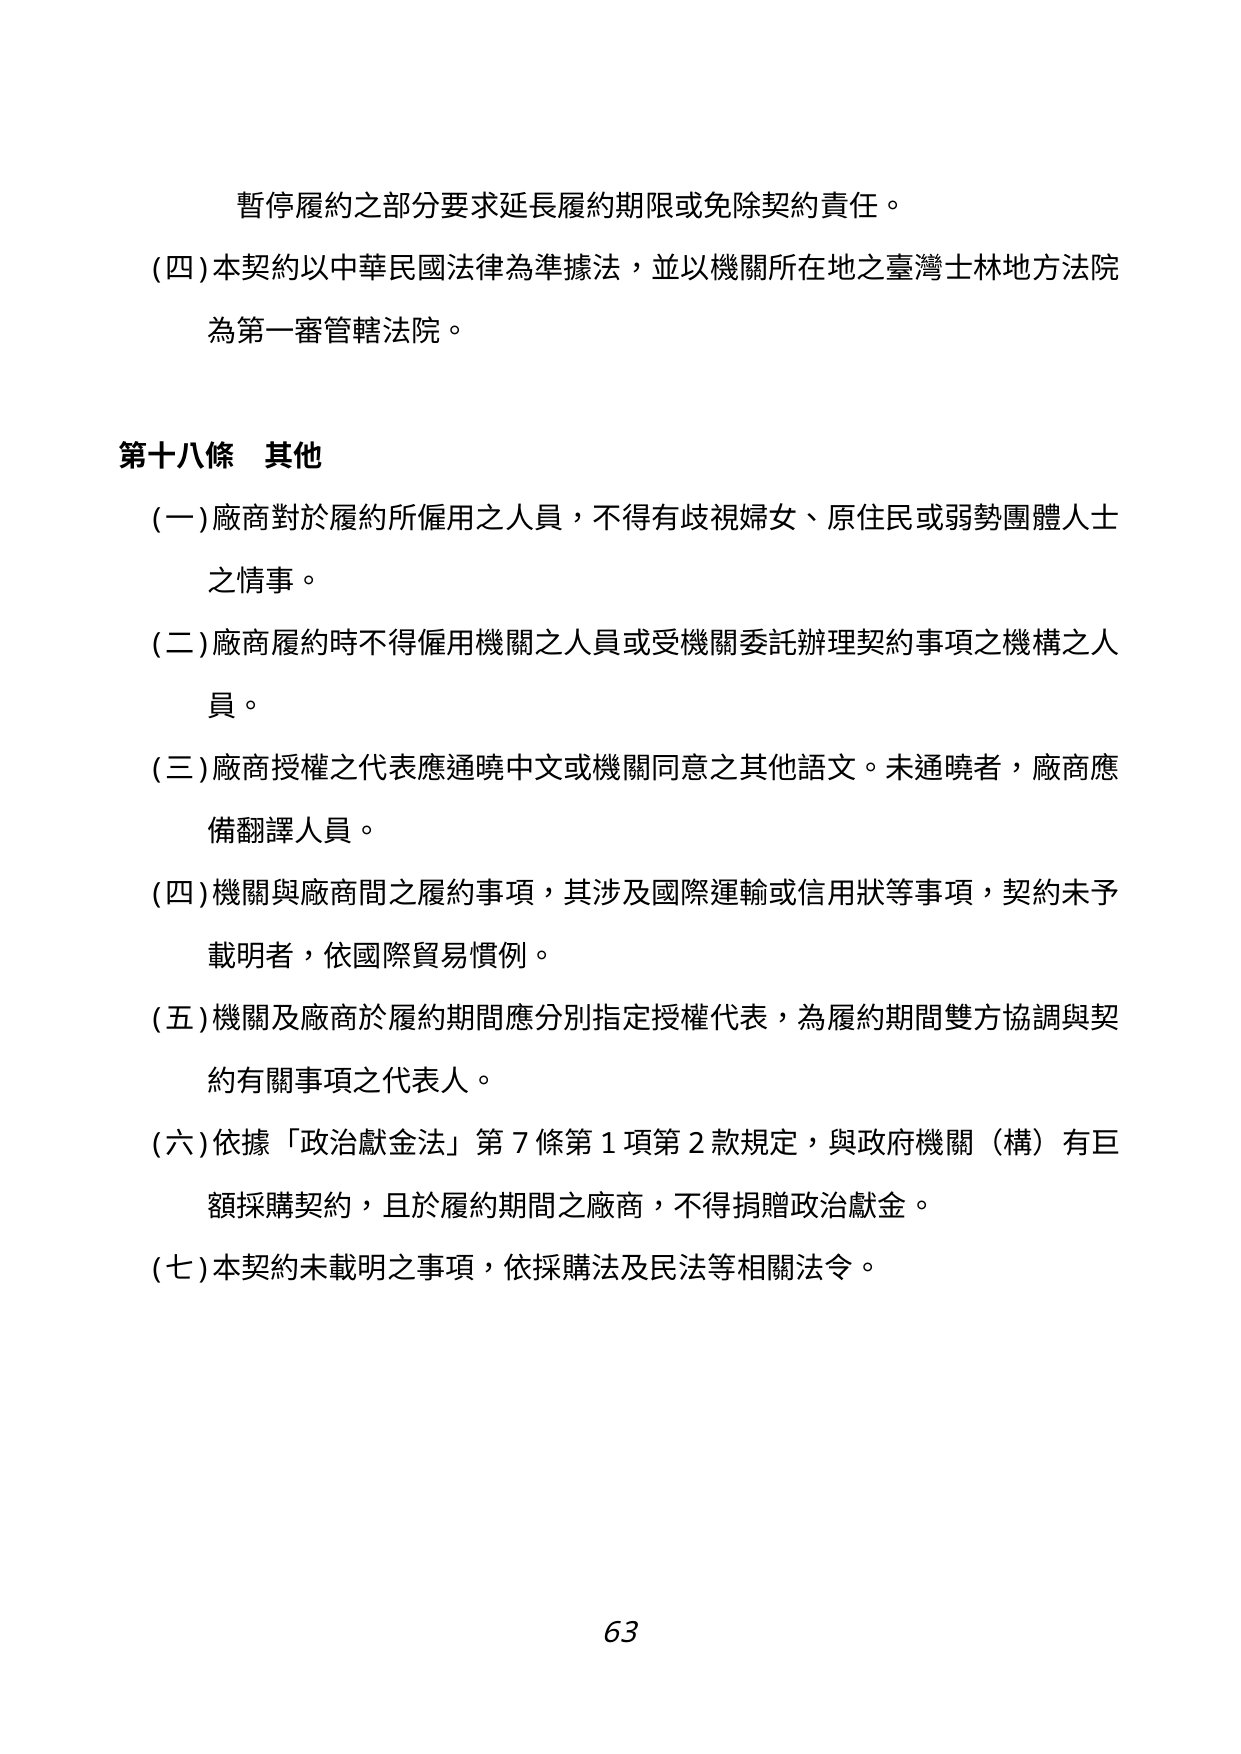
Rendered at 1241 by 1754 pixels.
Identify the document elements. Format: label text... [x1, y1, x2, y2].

text (七)本契約未載明之事項，依採購法及民法等相關法令。 [148, 1224, 1122, 1287]
text (一)廠商對於履約所僱用之人員，不得有歧視婦女、原住民或弱勢團體人士之情事。 [148, 474, 1122, 599]
text 第十八條 其他 [118, 412, 1122, 474]
text (六)依據「政治獻金法」第7條第1項第2款規定，與政府機關（構）有巨額採購契約，且於履約期間之廠商，不得捐贈政治獻金。 [148, 1099, 1122, 1224]
text (四)機關與廠商間之履約事項，其涉及國際運輸或信用狀等事項，契約未予載明者，依國際貿易慣例。 [148, 849, 1122, 974]
text (三)廠商授權之代表應通曉中文或機關同意之其他語文。未通曉者，廠商應備翻譯人員。 [148, 724, 1122, 849]
text 暫停履約之部分要求延長履約期限或免除契約責任。 [207, 162, 1122, 224]
text (四)本契約以中華民國法律為準據法，並以機關所在地之臺灣士林地方法院為第一審管轄法院。 [148, 224, 1122, 349]
text (五)機關及廠商於履約期間應分別指定授權代表，為履約期間雙方協調與契約有關事項之代表人。 [148, 974, 1122, 1099]
text (二)廠商履約時不得僱用機關之人員或受機關委託辦理契約事項之機構之人員。 [148, 599, 1122, 724]
